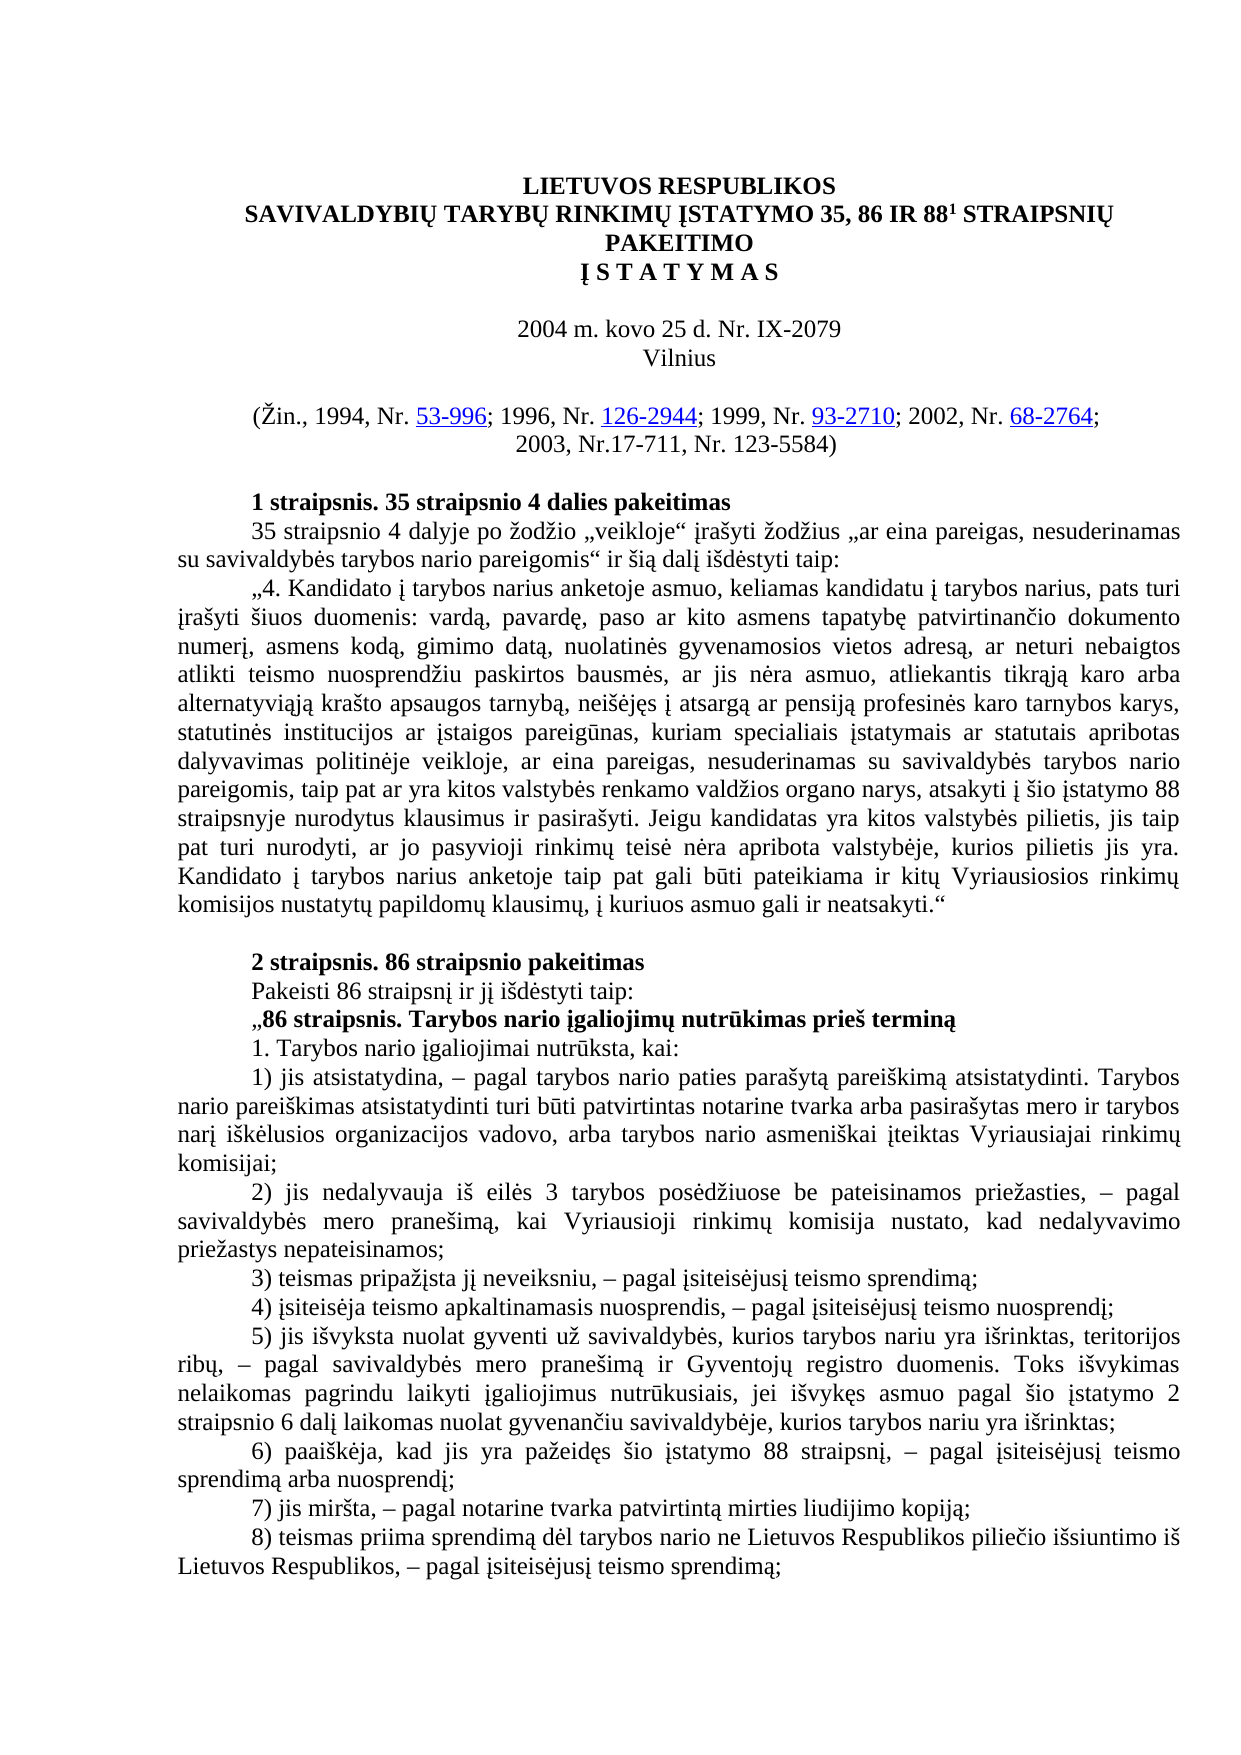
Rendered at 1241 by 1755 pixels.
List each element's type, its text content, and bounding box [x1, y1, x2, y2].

text 35 straipsnio 4 dalyje po žodžio „veikloje“ įrašyti žodžius „ar eina pareigas, nesuderinamas su savivaldybės tarybos nario pareigomis“ ir šią dalį išdėstyti taip: [177, 516, 1181, 573]
text „86 straipsnis. Tarybos nario įgaliojimų nutrūkimas prieš terminą [177, 1004, 1181, 1033]
text 2) jis nedalyvauja iš eilės 3 tarybos posėdžiuose be pateisinamos priežasties, – pagal savivaldybės mero pranešimą, kai Vyriausioji rinkimų komisija nustato, kad nedalyvavimo priežastys nepateisinamos; [177, 1177, 1181, 1263]
text (Žin., 1994, Nr. 53-996; 1996, Nr. 126-2944; 1999, Nr. 93-2710; 2002, Nr. 68-2764; [177, 401, 1181, 429]
text Vilnius [177, 343, 1181, 372]
text 2004 m. kovo 25 d. Nr. IX-2079 [177, 314, 1181, 343]
text 2 straipsnis. 86 straipsnio pakeitimas [177, 947, 1181, 976]
text SAVIVALDYBIŲ TARYBŲ RINKIMŲ ĮSTATYMO 35, 86 IR 881 STRAIPSNIŲ PAKEITIMO [177, 199, 1181, 257]
text 3) teismas pripažįsta jį neveiksniu, – pagal įsiteisėjusį teismo sprendimą; [177, 1263, 1181, 1292]
text 6) paaiškėja, kad jis yra pažeidęs šio įstatymo 88 straipsnį, – pagal įsiteisėjusį teismo sprendimą arba nuosprendį; [177, 1436, 1181, 1493]
text 8) teismas priima sprendimą dėl tarybos nario ne Lietuvos Respublikos piliečio išsiuntimo iš Lietuvos Respublikos, – pagal įsiteisėjusį teismo sprendimą; [177, 1522, 1181, 1579]
text 1) jis atsistatydina, – pagal tarybos nario paties parašytą pareiškimą atsistatydinti. Tarybos nario pareiškimas atsistatydinti turi būti patvirtintas notarine tvarka arba pasirašytas mero ir tarybos narį iškėlusios organizacijos vadovo, arba tarybos nario asmeniškai įteiktas Vyriausiajai rinkimų komisijai; [177, 1062, 1181, 1177]
text 2003, Nr.17-711, Nr. 123-5584) [177, 429, 1181, 458]
text 4) įsiteisėja teismo apkaltinamasis nuosprendis, – pagal įsiteisėjusį teismo nuosprendį; [177, 1292, 1181, 1321]
text 1 straipsnis. 35 straipsnio 4 dalies pakeitimas [177, 487, 1181, 516]
text Pakeisti 86 straipsnį ir jį išdėstyti taip: [177, 976, 1181, 1004]
text 1. Tarybos nario įgaliojimai nutrūksta, kai: [177, 1033, 1181, 1062]
text 7) jis miršta, – pagal notarine tvarka patvirtintą mirties liudijimo kopiją; [177, 1493, 1181, 1522]
text LIETUVOS RESPUBLIKOS [177, 171, 1181, 199]
text „4. Kandidato į tarybos narius anketoje asmuo, keliamas kandidatu į tarybos narius, pats turi įrašyti šiuos duomenis: vardą, pavardę, paso ar kito asmens tapatybę patvirtinančio dokumento numerį, asmens kodą, gimimo datą, nuolatinės gyvenamosios vietos adresą, ar neturi nebaigtos atlikti teismo nuosprendžiu paskirtos bausmės, ar jis nėra asmuo, atliekantis tikrąją karo arba alternatyviąją krašto apsaugos tarnybą, neišėjęs į atsargą ar pensiją profesinės karo tarnybos karys, statutinės institucijos ar įstaigos pareigūnas, kuriam specialiais įstatymais ar statutais apribotas dalyvavimas politinėje veikloje, ar eina pareigas, nesuderinamas su savivaldybės tarybos nario pareigomis, taip pat ar yra kitos valstybės renkamo valdžios organo narys, atsakyti į šio įstatymo 88 straipsnyje nurodytus klausimus ir pasirašyti. Jeigu kandidatas yra kitos valstybės pilietis, jis taip pat turi nurodyti, ar jo pasyvioji rinkimų teisė nėra apribota valstybėje, kurios pilietis jis yra. Kandidato į tarybos narius anketoje taip pat gali būti pateikiama ir kitų Vyriausiosios rinkimų komisijos nustatytų papildomų klausimų, į kuriuos asmuo gali ir neatsakyti.“ [177, 573, 1181, 918]
text Į S T A T Y M A S [177, 257, 1181, 286]
text 5) jis išvyksta nuolat gyventi už savivaldybės, kurios tarybos nariu yra išrinktas, teritorijos ribų, – pagal savivaldybės mero pranešimą ir Gyventojų registro duomenis. Toks išvykimas nelaikomas pagrindu laikyti įgaliojimus nutrūkusiais, jei išvykęs asmuo pagal šio įstatymo 2 straipsnio 6 dalį laikomas nuolat gyvenančiu savivaldybėje, kurios tarybos nariu yra išrinktas; [177, 1321, 1181, 1436]
